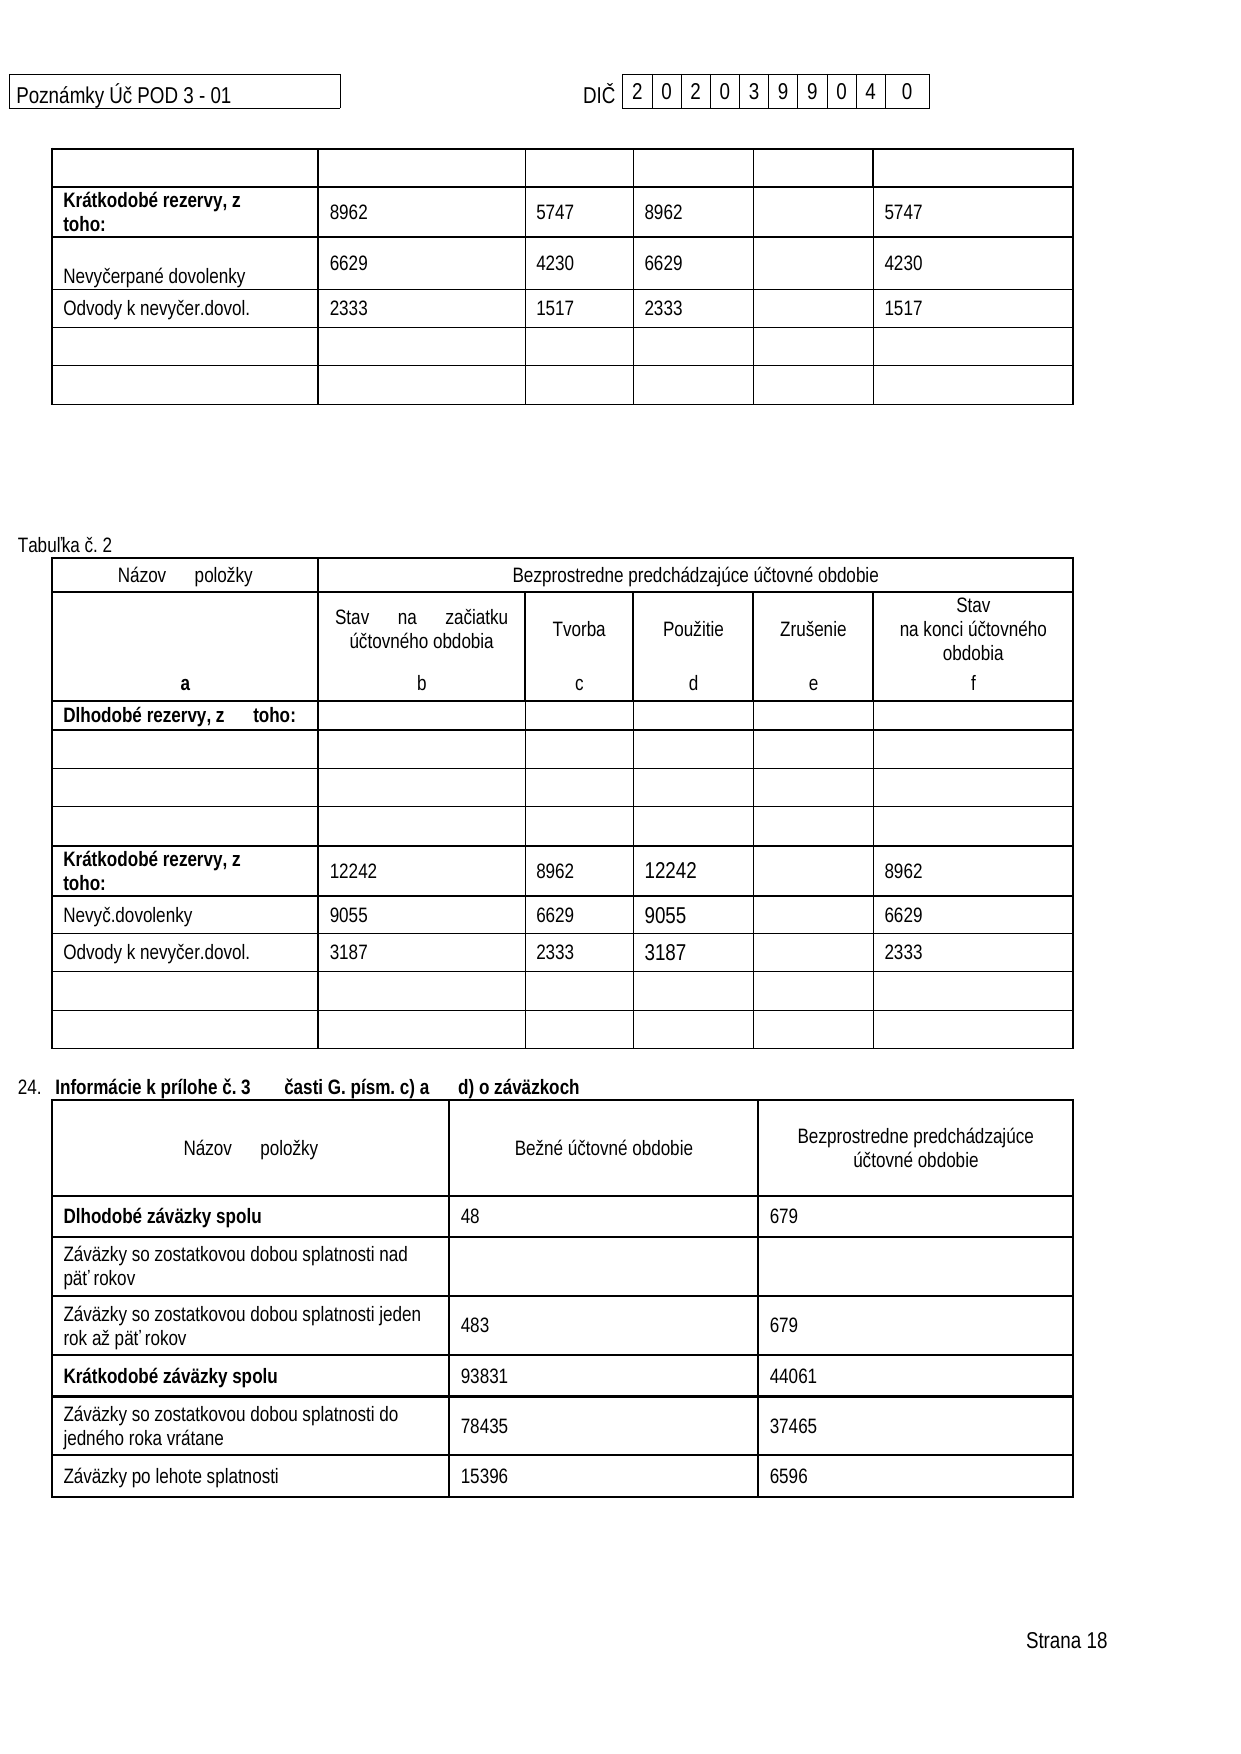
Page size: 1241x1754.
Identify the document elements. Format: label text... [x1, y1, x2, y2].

table_cell 6629 [526, 897, 633, 933]
table_header Bezprostredne predchádzajúce účtovné obdobie [319, 559, 1072, 591]
table_cell [634, 1011, 753, 1048]
table_cell [754, 934, 873, 971]
table_cell [874, 769, 1072, 806]
table_cell [634, 702, 753, 729]
text Tabuľka č. 2 [18, 533, 1107, 557]
table_cell 4230 [874, 238, 1072, 288]
table_cell Stav na konci účtovného obdobia [874, 593, 1072, 665]
table_cell Nevyč.dovolenky [53, 897, 317, 933]
table_cell [874, 807, 1072, 844]
table_cell [526, 769, 633, 806]
table_cell 1517 [526, 290, 633, 327]
table_cell [874, 328, 1072, 365]
table_cell [53, 807, 317, 844]
table_cell 93831 [450, 1356, 757, 1395]
table_cell 6629 [874, 897, 1072, 933]
table_cell 9055 [319, 897, 525, 933]
table_cell [874, 150, 1072, 186]
table_cell [754, 769, 873, 806]
table_cell [754, 290, 873, 327]
table_cell 1517 [874, 290, 1072, 327]
table_cell [754, 188, 873, 236]
table_cell [526, 731, 633, 768]
table_cell [319, 807, 525, 844]
table_cell 3187 [319, 934, 525, 971]
table_cell 8962 [526, 847, 633, 894]
table_cell 3187 [634, 934, 753, 971]
table_cell [754, 150, 872, 186]
table_cell Odvody k nevyčer.dovol. [53, 290, 317, 327]
table_cell [634, 366, 753, 404]
table_cell [759, 1238, 1072, 1295]
table_cell [634, 328, 753, 365]
table_cell [754, 731, 873, 768]
table_cell f [874, 665, 1072, 699]
table_cell 2333 [526, 934, 633, 971]
table_cell a [53, 665, 317, 699]
table_cell [319, 1011, 525, 1048]
table_cell [874, 702, 1072, 729]
table_cell [754, 238, 873, 288]
table_cell 6596 [759, 1456, 1072, 1496]
table_cell Stav na začiatku účtovného obdobia [319, 593, 524, 665]
table_cell 8962 [874, 847, 1072, 894]
table_cell [526, 1011, 633, 1048]
table_cell Krátkodobé záväzky spolu [53, 1356, 448, 1395]
table_cell [53, 328, 317, 365]
table_cell 48 [450, 1197, 757, 1236]
table_cell 679 [759, 1297, 1072, 1354]
table_cell Tvorba [526, 593, 632, 665]
table_cell 8962 [634, 188, 753, 236]
table_cell [53, 366, 317, 404]
table_cell [526, 366, 633, 404]
table_cell e [754, 665, 872, 699]
table_cell b [319, 665, 524, 699]
table_cell 2333 [319, 290, 525, 327]
table_cell 5747 [526, 188, 633, 236]
table_cell Dlhodobé záväzky spolu [53, 1197, 448, 1236]
table_cell 12242 [319, 847, 525, 894]
table_cell Použitie [634, 593, 752, 665]
table_cell 9055 [634, 897, 753, 933]
table_cell [754, 807, 873, 844]
table_cell [526, 807, 633, 844]
table_cell Krátkodobé rezervy, z toho: [53, 847, 317, 894]
table_cell [754, 897, 873, 933]
table_cell [526, 972, 633, 1010]
table_cell [53, 769, 317, 806]
table_cell [874, 366, 1072, 404]
table_header Bežné účtovné obdobie [450, 1101, 757, 1194]
table_cell [874, 731, 1072, 768]
table_cell Záväzky po lehote splatnosti [53, 1456, 448, 1496]
table_cell [874, 1011, 1072, 1048]
table_cell 483 [450, 1297, 757, 1354]
table_cell [319, 972, 525, 1010]
table_cell Krátkodobé rezervy, z toho: [53, 188, 317, 236]
table_cell 2333 [634, 290, 753, 327]
table_cell 78435 [450, 1398, 757, 1454]
table_cell [53, 593, 317, 665]
table_cell [319, 702, 525, 729]
table_cell [754, 1011, 873, 1048]
table_cell [634, 731, 753, 768]
table_header Bezprostredne predchádzajúce účtovné obdobie [759, 1101, 1072, 1194]
table_cell Nevyčerpané dovolenky [53, 238, 317, 288]
table_cell 5747 [874, 188, 1072, 236]
table_cell 2333 [874, 934, 1072, 971]
table_cell [53, 1011, 317, 1048]
table_cell [754, 847, 873, 894]
table_cell 44061 [759, 1356, 1072, 1395]
table_cell [634, 807, 753, 844]
table_cell [450, 1238, 757, 1295]
table_cell c [526, 665, 632, 699]
table_cell [53, 972, 317, 1010]
table_cell [53, 150, 317, 186]
table_cell [634, 972, 753, 1010]
table_cell Záväzky so zostatkovou dobou splatnosti do jedného roka vrátane [53, 1398, 448, 1454]
table_header Názov položky [53, 559, 317, 591]
table_cell [754, 702, 873, 729]
table_cell 8962 [319, 188, 525, 236]
table_cell [634, 769, 753, 806]
table_cell [526, 328, 633, 365]
table_cell [53, 731, 317, 768]
table_cell 6629 [634, 238, 753, 288]
table_cell [319, 731, 525, 768]
table_cell [319, 769, 525, 806]
table_cell [634, 150, 753, 186]
table_cell 6629 [319, 238, 525, 288]
table_cell Záväzky so zostatkovou dobou splatnosti nad päť rokov [53, 1238, 448, 1295]
table_cell [319, 328, 525, 365]
table_cell [526, 702, 633, 729]
table_cell Zrušenie [754, 593, 872, 665]
table_cell [754, 366, 873, 404]
table_header Názov položky [53, 1101, 448, 1194]
table_cell Dlhodobé rezervy, z toho: [53, 702, 317, 729]
table_cell Záväzky so zostatkovou dobou splatnosti jeden rok až päť rokov [53, 1297, 448, 1354]
table_cell Odvody k nevyčer.dovol. [53, 934, 317, 971]
table_cell 679 [759, 1197, 1072, 1236]
table_cell [874, 972, 1072, 1010]
table_cell 37465 [759, 1398, 1072, 1454]
table_cell [754, 972, 873, 1010]
table_cell 4230 [526, 238, 633, 288]
table_cell 12242 [634, 847, 753, 894]
table_cell 15396 [450, 1456, 757, 1496]
table_cell [319, 150, 525, 186]
table_cell [754, 328, 873, 365]
list Informácie k prílohe č. 3 časti G. písm. c) a d) o záväzkoch [18, 1075, 1107, 1099]
table_cell d [634, 665, 752, 699]
table_cell [319, 366, 525, 404]
table_cell [526, 150, 633, 186]
